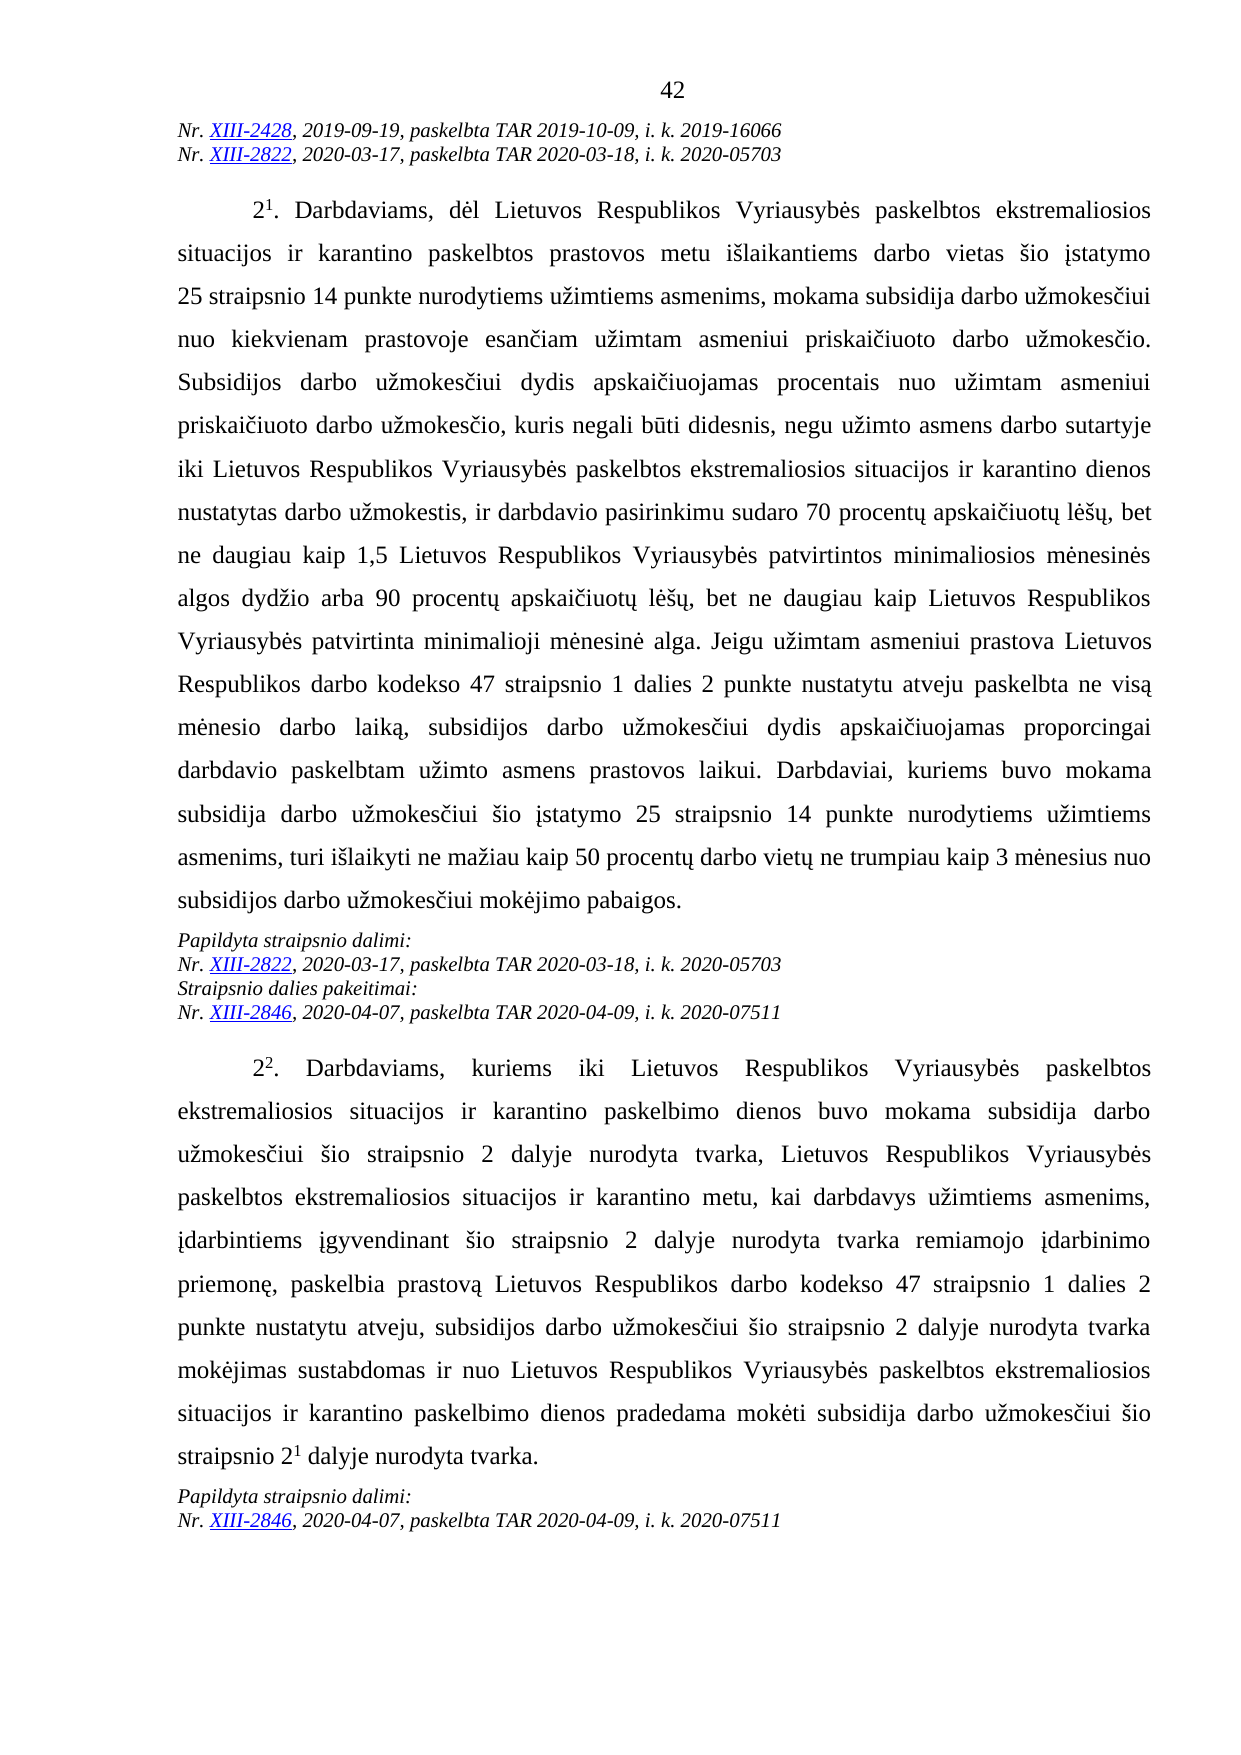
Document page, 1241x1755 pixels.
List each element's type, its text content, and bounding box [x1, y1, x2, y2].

text Nr. XIII-2846, 2020-04-07, paskelbta TAR 2020-04-09, i. k. 2020-07511 [177, 1000, 1152, 1024]
text Nr. XIII-2846, 2020-04-07, paskelbta TAR 2020-04-09, i. k. 2020-07511 [177, 1508, 1152, 1532]
text 21. Darbdaviams, dėl Lietuvos Respublikos Vyriausybės paskelbtos ekstremaliosios situacijos ir karantino paskelbtos prastovos metu išlaikantiems darbo vietas šio įstatymo 25 straipsnio 14 punkte nurodytiems užimtiems asmenims, mokama subsidija darbo užmokesčiui nuo kiekvienam prastovoje esančiam užimtam asmeniui priskaičiuoto darbo užmokesčio. Subsidijos darbo užmokesčiui dydis apskaičiuojamas procentais nuo užimtam asmeniui priskaičiuoto darbo užmokesčio, kuris negali būti didesnis, negu užimto asmens darbo sutartyje iki Lietuvos Respublikos Vyriausybės paskelbtos ekstremaliosios situacijos ir karantino dienos nustatytas darbo užmokestis, ir darbdavio pasirinkimu sudaro 70 procentų apskaičiuotų lėšų, bet ne daugiau kaip 1,5 Lietuvos Respublikos Vyriausybės patvirtintos minimaliosios mėnesinės algos dydžio arba 90 procentų apskaičiuotų lėšų, bet ne daugiau kaip Lietuvos Respublikos Vyriausybės patvirtinta minimalioji mėnesinė alga. Jeigu užimtam asmeniui prastova Lietuvos Respublikos darbo kodekso 47 straipsnio 1 dalies 2 punkte nustatytu atveju paskelbta ne visą mėnesio darbo laiką, subsidijos darbo užmokesčiui dydis apskaičiuojamas proporcingai darbdavio paskelbtam užimto asmens prastovos laikui. Darbdaviai, kuriems buvo mokama subsidija darbo užmokesčiui šio įstatymo 25 straipsnio 14 punkte nurodytiems užimtiems asmenims, turi išlaikyti ne mažiau kaip 50 procentų darbo vietų ne trumpiau kaip 3 mėnesius nuo subsidijos darbo užmokesčiui mokėjimo pabaigos. [177, 195, 1152, 914]
text Nr. XIII-2428, 2019-09-19, paskelbta TAR 2019-10-09, i. k. 2019-16066 [177, 118, 1152, 142]
text Nr. XIII-2822, 2020-03-17, paskelbta TAR 2020-03-18, i. k. 2020-05703 [177, 952, 1152, 976]
text 22. Darbdaviams, kuriems iki Lietuvos Respublikos Vyriausybės paskelbtos ekstremaliosios situacijos ir karantino paskelbimo dienos buvo mokama subsidija darbo užmokesčiui šio straipsnio 2 dalyje nurodyta tvarka, Lietuvos Respublikos Vyriausybės paskelbtos ekstremaliosios situacijos ir karantino metu, kai darbdavys užimtiems asmenims, įdarbintiems įgyvendinant šio straipsnio 2 dalyje nurodyta tvarka remiamojo įdarbinimo priemonę, paskelbia prastovą Lietuvos Respublikos darbo kodekso 47 straipsnio 1 dalies 2 punkte nustatytu atveju, subsidijos darbo užmokesčiui šio straipsnio 2 dalyje nurodyta tvarka mokėjimas sustabdomas ir nuo Lietuvos Respublikos Vyriausybės paskelbtos ekstremaliosios situacijos ir karantino paskelbimo dienos pradedama mokėti subsidija darbo užmokesčiui šio straipsnio 21 dalyje nurodyta tvarka. [177, 1053, 1152, 1470]
text Nr. XIII-2822, 2020-03-17, paskelbta TAR 2020-03-18, i. k. 2020-05703 [177, 142, 1152, 166]
text Papildyta straipsnio dalimi: [177, 928, 1152, 952]
text Papildyta straipsnio dalimi: [177, 1484, 1152, 1508]
text Straipsnio dalies pakeitimai: [177, 976, 1152, 1000]
